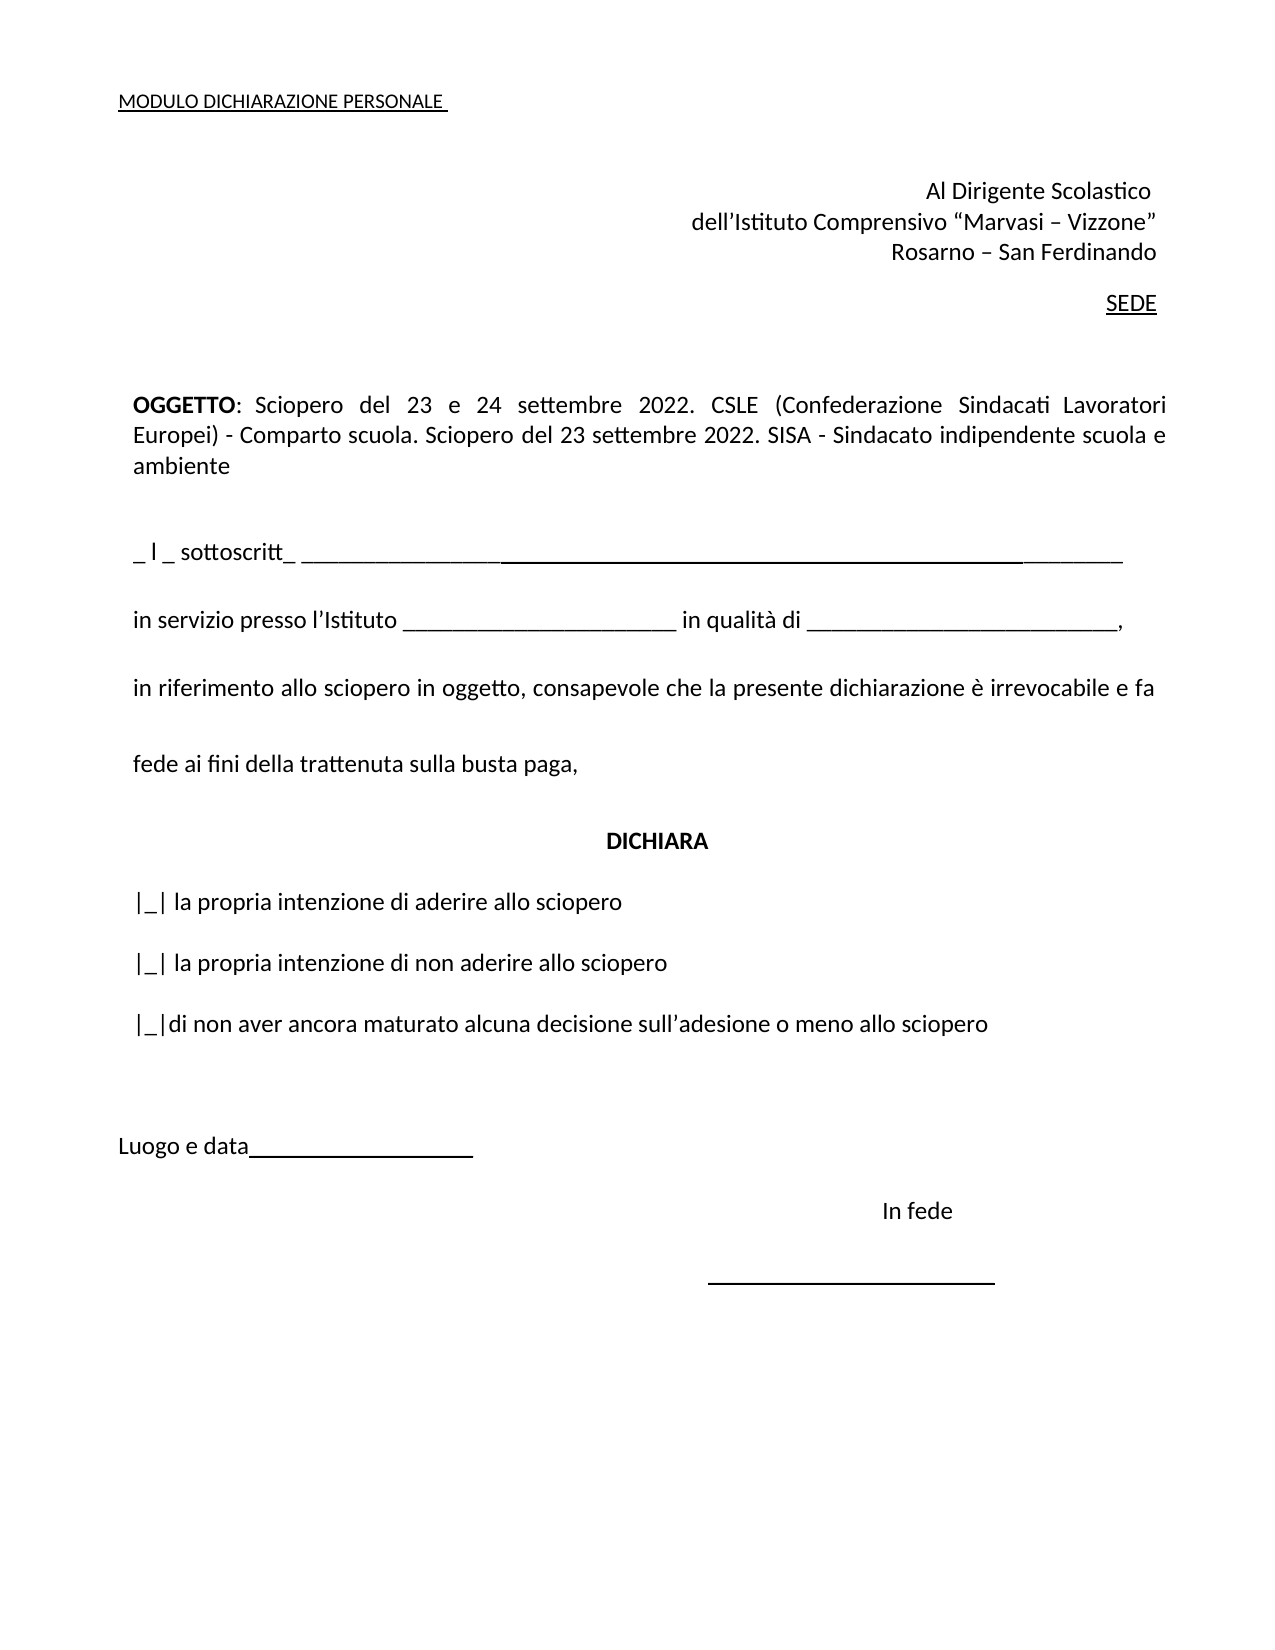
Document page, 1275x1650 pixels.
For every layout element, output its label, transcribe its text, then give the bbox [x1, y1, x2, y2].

text |_| la propria intenzione di aderire allo sciopero [133, 886, 1202, 916]
text |_|di non aver ancora maturato alcuna decisione sull’adesione o meno allo sciopero [133, 1008, 1202, 1038]
text _______________________ [118, 1257, 1202, 1288]
text Luogo e data__________________ [118, 1130, 1202, 1161]
text In fede [118, 1191, 1202, 1227]
text Al Dirigente Scolastico [118, 175, 1157, 206]
text in riferimento allo sciopero in oggetto, consapevole che la presente dichiarazione è irrevocabile e fa fede ai fini della trattenuta sulla busta paga, [133, 672, 1157, 779]
text Rosarno – San Ferdinando [118, 236, 1157, 267]
text SEDE [118, 287, 1157, 317]
text DICHIARA [118, 825, 1202, 855]
subtitle OGGETTO: Sciopero del 23 e 24 settembre 2022. CSLE (Confederazione Sindacati Lavoratori Europei) - Comparto scuola. Sciopero del 23 settembre 2022. SISA - Sindacato indipendente scuola e ambiente [133, 389, 1167, 480]
text dell’Istituto Comprensivo “Marvasi – Vizzone” [118, 206, 1157, 236]
text _ l _ sottoscritt_ __________________________________________________________________ [118, 536, 1157, 567]
text in servizio presso l’Istituto ______________________ in qualità di _________________________, [133, 604, 1157, 635]
text |_| la propria intenzione di non aderire allo sciopero [133, 947, 1202, 977]
text MODULO DICHIARAZIONE PERSONALE [118, 89, 1157, 114]
